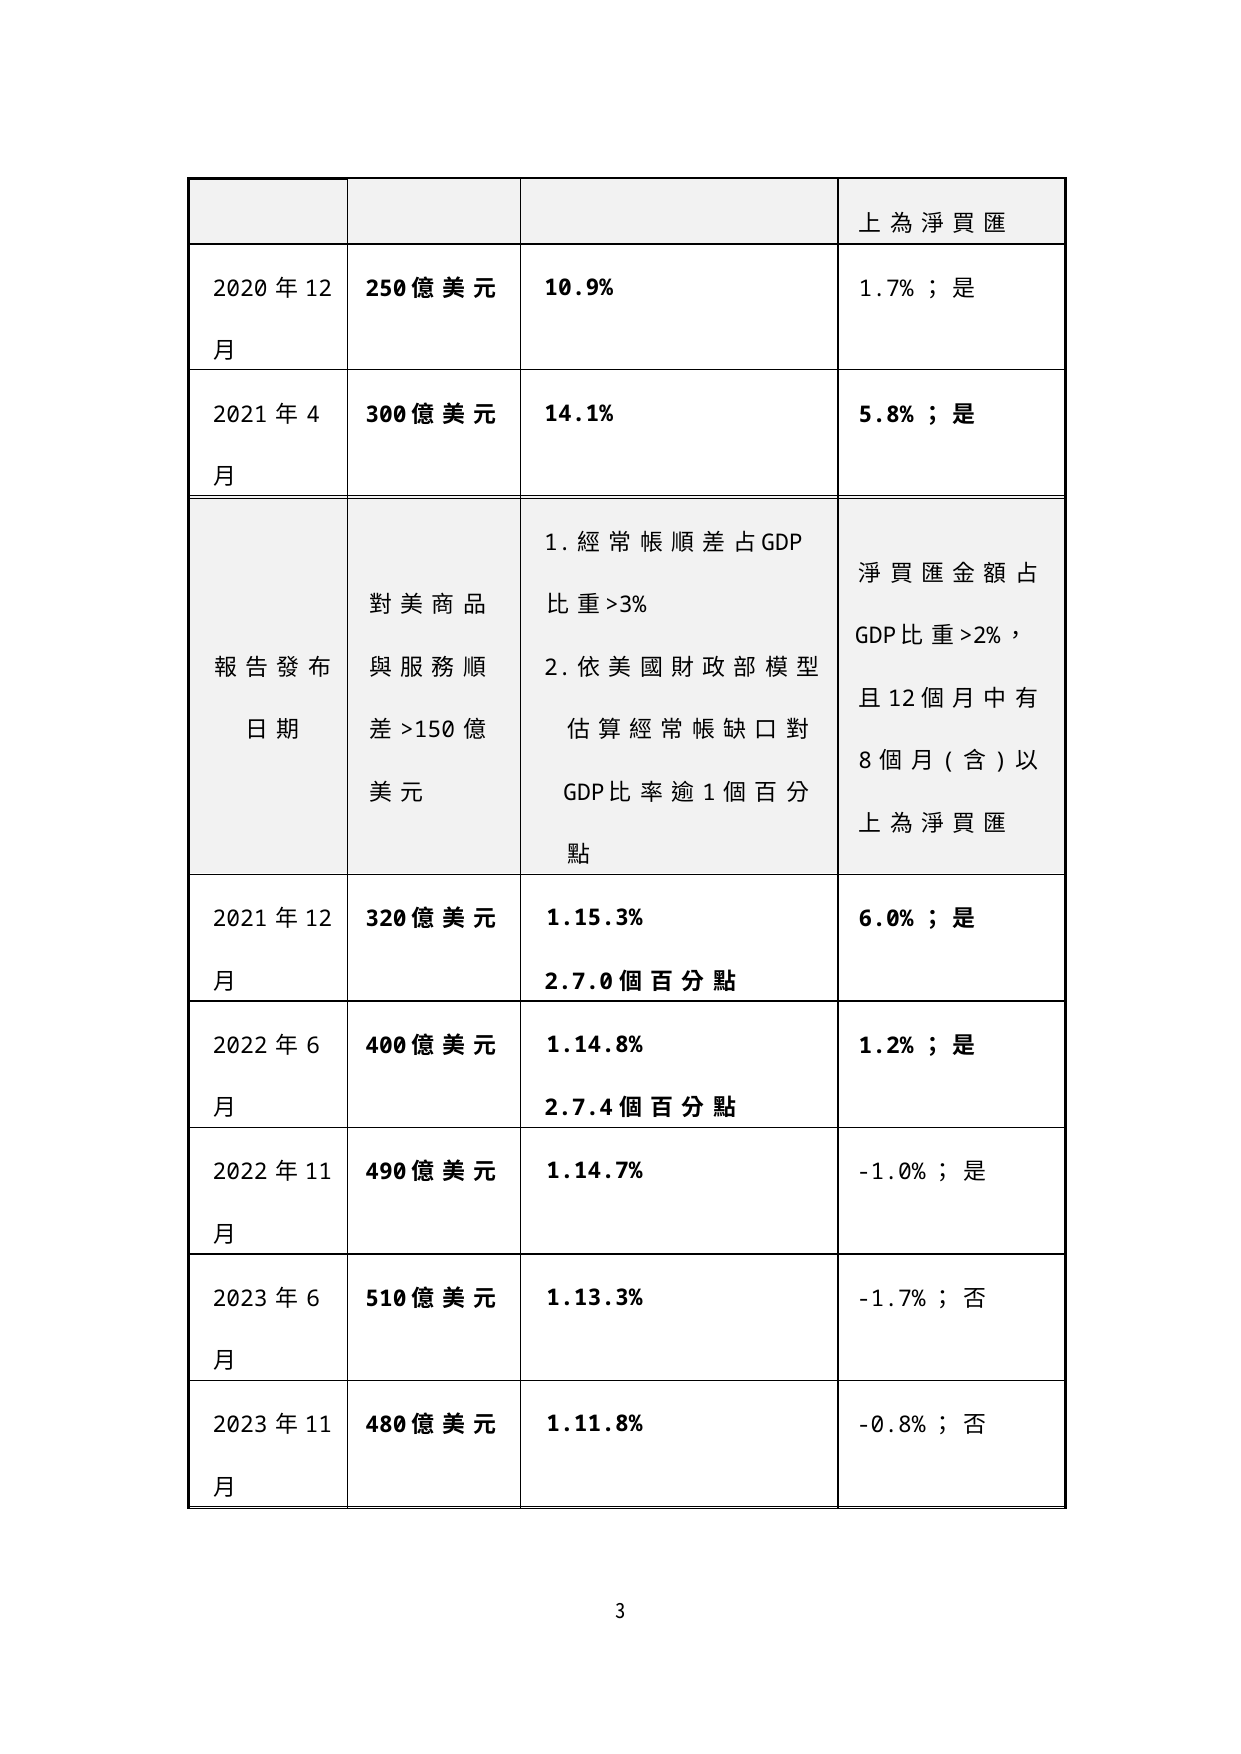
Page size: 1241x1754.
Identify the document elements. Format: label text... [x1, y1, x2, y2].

table_cell 對美商品與服務順差>150億美元 [348, 499, 520, 873]
table_cell 1.2%；是 [839, 1002, 1064, 1127]
table_cell 2022年11月 [190, 1128, 347, 1253]
table_cell 320億美元 [348, 875, 520, 1000]
table_cell -0.8%；否 [839, 1381, 1064, 1506]
table_cell [348, 179, 520, 243]
table_cell 淨買匯金額占GDP比重>2%，且12個月中有8個月(含)以上為淨買匯 [839, 499, 1064, 873]
table_cell 2021年12月 [190, 875, 347, 1000]
table_cell 1.7%；是 [839, 245, 1064, 369]
table_cell 14.1% [521, 370, 837, 495]
table_cell 上為淨買匯 [839, 179, 1064, 243]
table_cell 400億美元 [348, 1002, 520, 1127]
table_cell 5.8%；是 [839, 370, 1064, 495]
table_cell 1.經常帳順差占GDP比重>3% 2.依美國財政部模型估算經常帳缺口對GDP比率逾1個百分點 [521, 499, 837, 873]
table_cell -1.0%；是 [839, 1128, 1064, 1253]
table_header [190, 180, 347, 243]
table_cell 300億美元 [348, 370, 520, 495]
table_cell 2022年6月 [190, 1002, 347, 1127]
table_cell 2021年4月 [190, 370, 347, 495]
table_cell 480億美元 [348, 1381, 520, 1506]
table_cell 1.14.8% 2.7.4個百分點 [521, 1002, 837, 1127]
table_cell 1.15.3% 2.7.0個百分點 [521, 875, 837, 1000]
table_cell 490億美元 [348, 1128, 520, 1253]
table_cell 1.11.8% [521, 1381, 837, 1506]
table_cell 6.0%；是 [839, 875, 1064, 1000]
table_cell -1.7%；否 [839, 1255, 1064, 1380]
table_cell [521, 179, 837, 243]
table_cell 10.9% [521, 245, 837, 369]
table_cell 1.14.7% [521, 1128, 837, 1253]
table_cell 1.13.3% [521, 1255, 837, 1380]
table_cell 報告發布日期 [190, 499, 347, 873]
table_cell 2023年11月 [190, 1381, 347, 1506]
table_cell 250億美元 [348, 245, 520, 369]
table_cell 510億美元 [348, 1255, 520, 1380]
table_cell 2020年12月 [190, 245, 347, 369]
table_cell 2023年6月 [190, 1255, 347, 1380]
